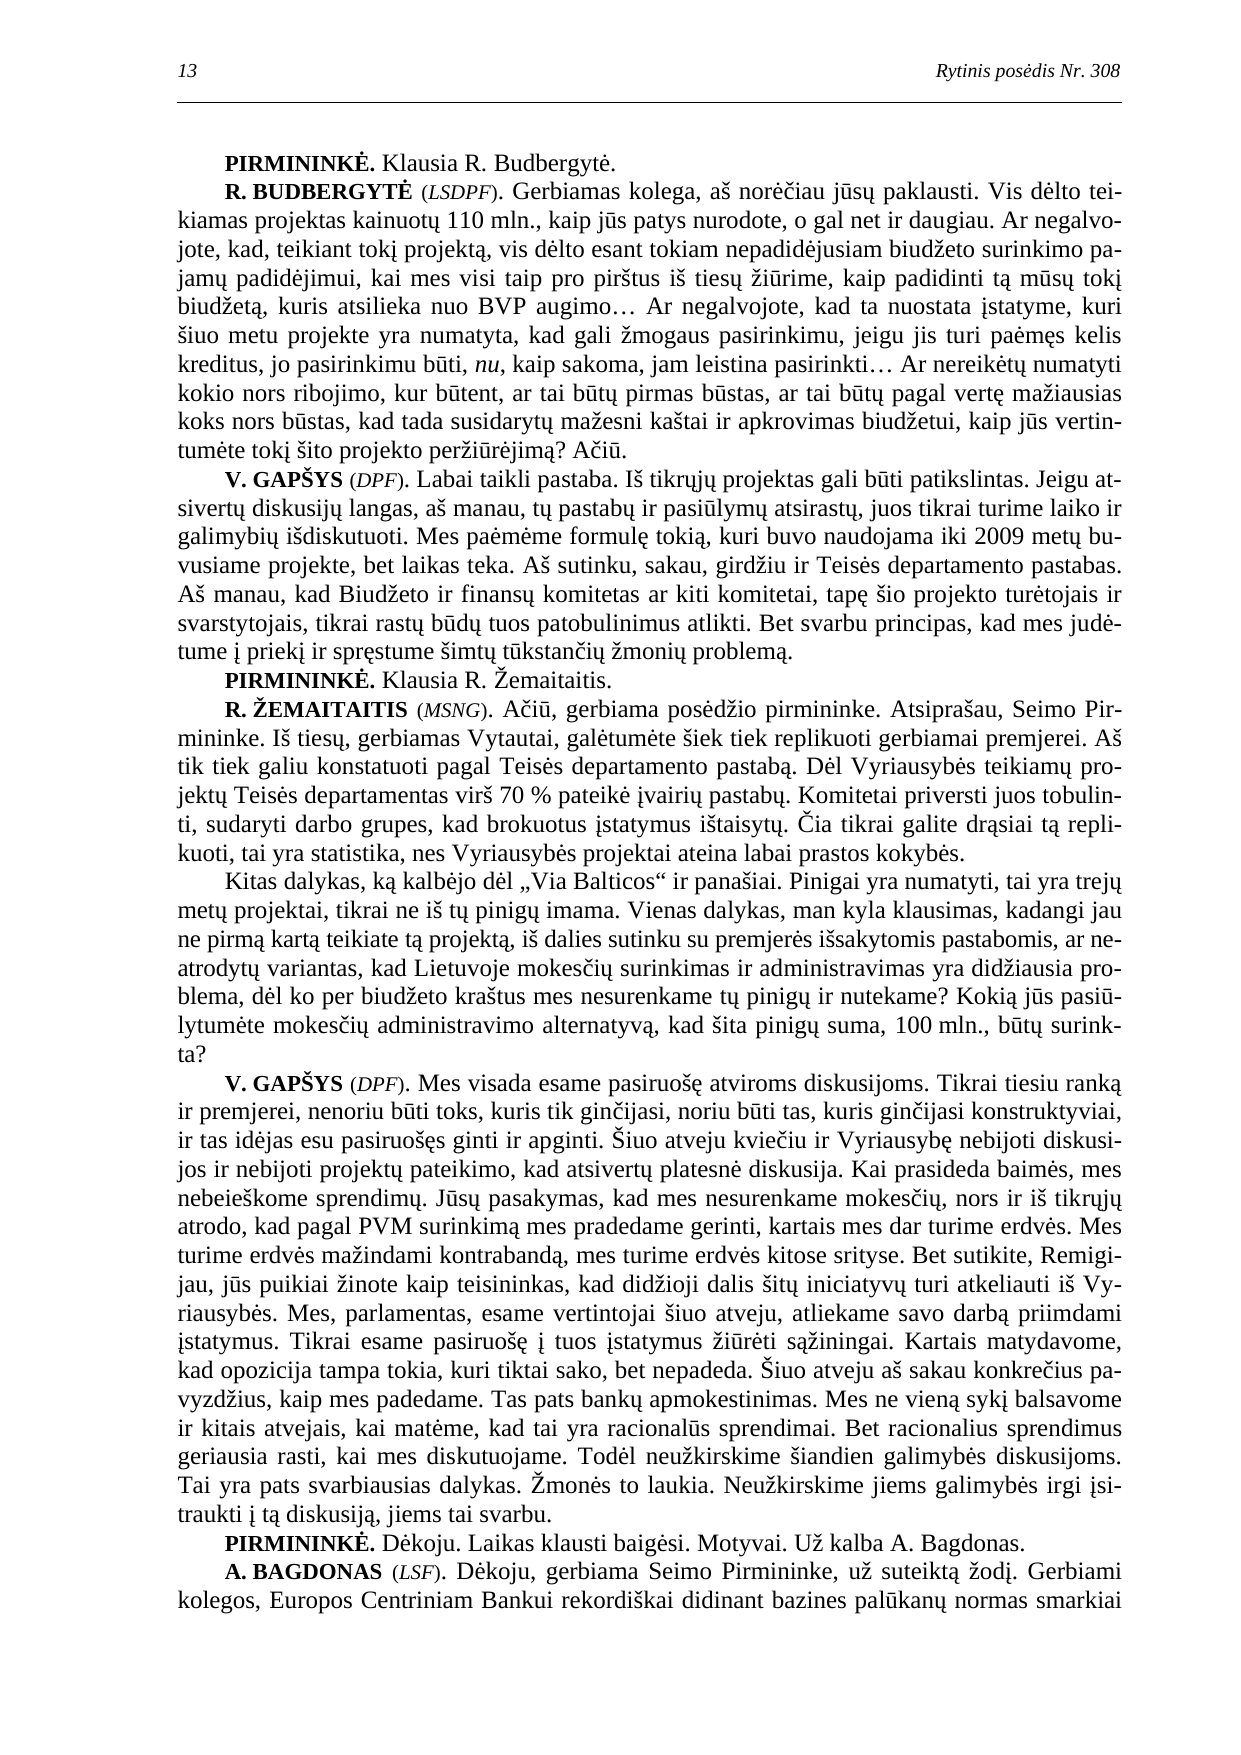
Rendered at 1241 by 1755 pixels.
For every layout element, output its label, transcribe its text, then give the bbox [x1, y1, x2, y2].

text R. ŽEMAITAITIS (MSNG). Ačiū, ger­bia­ma po­sė­džio pir­mi­nin­ke. At­si­pra­šau, Sei­mo Pir­mi­nin­ke. Iš tie­sų, ger­bia­mas Vy­tau­tai, ga­lė­tu­mė­te šiek tiek re­pli­kuo­ti ger­bia­mai prem­je­rei. Aš tik tiek ga­liu kon­sta­tuo­ti pa­gal Tei­sės de­par­ta­men­to pa­sta­bą. Dėl Vy­riau­sy­bės tei­kia­mų pro­jek­tų Tei­sės de­par­ta­men­tas virš 70 % pa­tei­kė įvai­rių pa­sta­bų. Ko­mi­te­tai pri­vers­ti juos to­bu­lin­ti, su­da­ry­ti dar­bo gru­pes, kad bro­kuo­tus įsta­ty­mus iš­tai­sy­tų. Čia tik­rai ga­li­te drą­siai tą re­pli­kuo­ti, tai yra sta­tis­ti­ka, nes Vy­riau­sy­bės pro­jek­tai at­ei­na la­bai pras­tos ko­ky­bės. [177, 694, 1122, 866]
text PIRMININKĖ. Dė­ko­ju. Lai­kas klaus­ti bai­gė­si. Mo­ty­vai. Už kal­ba A. Bag­do­nas. [177, 1528, 1122, 1556]
text V. GAPŠYS (DPF). La­bai taik­li pa­sta­ba. Iš tik­rų­jų pro­jek­tas ga­li bū­ti pa­tiks­lin­tas. Jei­gu at­si­ver­tų dis­ku­si­jų lan­gas, aš ma­nau, tų pa­sta­bų ir pa­siū­ly­mų at­si­ras­tų, juos tik­rai tu­ri­me lai­ko ir ga­li­my­bių iš­dis­ku­tuo­ti. Mes pa­ė­mė­me for­mu­lę to­kią, ku­ri bu­vo nau­do­ja­ma iki 2009 me­tų bu­vu­sia­me pro­jek­te, bet lai­kas te­ka. Aš su­tin­ku, sa­kau, gir­džiu ir Tei­sės de­par­ta­men­to pa­sta­bas. Aš ma­nau, kad Biu­dže­to ir fi­nan­sų ko­mi­te­tas ar ki­ti ko­mi­te­tai, ta­pę šio pro­jek­to tu­rė­to­jais ir svars­ty­to­jais, tik­rai ras­tų bū­dų tuos pa­to­bu­li­ni­mus at­lik­ti. Bet svar­bu prin­ci­pas, kad mes ju­dė­tu­me į prie­kį ir spręs­tu­me šim­tų tūks­tan­čių žmo­nių pro­ble­mą. [177, 464, 1122, 665]
text V. GAPŠYS (DPF). Mes vi­sa­da esa­me pa­si­ruo­šę at­vi­roms dis­ku­si­joms. Tik­rai tie­siu ran­ką ir prem­je­rei, ne­no­riu bū­ti toks, ku­ris tik gin­či­ja­si, no­riu bū­ti tas, ku­ris gin­či­ja­si kon­struk­ty­viai, ir tas idė­jas esu pa­si­ruo­šęs gin­ti ir ap­gin­ti. Šiuo at­ve­ju kvie­čiu ir Vy­riau­sy­bę ne­bi­jo­ti dis­ku­si­jos ir ne­bi­jo­ti pro­jek­tų pa­tei­ki­mo, kad at­si­ver­tų pla­tes­nė dis­ku­si­ja. Kai pra­si­de­da bai­mės, mes ne­be­ieš­ko­me spren­di­mų. Jū­sų pa­sa­ky­mas, kad mes ne­su­ren­ka­me mo­kes­čių, nors ir iš tik­rų­jų at­ro­do, kad pa­gal PVM su­rin­ki­mą mes pra­de­da­me ge­rin­ti, kar­tais mes dar tu­ri­me erd­vės. Mes tu­ri­me erd­vės ma­žin­da­mi kon­tra­ban­dą, mes tu­ri­me erd­vės ki­to­se sri­ty­se. Bet su­ti­ki­te, Re­mi­gi­jau, jūs pui­kiai ži­no­te kaip tei­si­nin­kas, kad di­džio­ji da­lis ši­tų ini­cia­ty­vų tu­ri at­ke­liau­ti iš Vy­riau­sy­bės. Mes, par­la­men­tas, esa­me ver­tin­to­jai šiuo at­ve­ju, at­lie­ka­me sa­vo dar­bą pri­im­da­mi įsta­ty­mus. Tik­rai esa­me pa­si­ruo­šę į tuos įsta­ty­mus žiū­rė­ti są­ži­nin­gai. Kar­tais ma­ty­da­vo­me, kad opo­zi­ci­ja tam­pa to­kia, ku­ri tik­tai sa­ko, bet ne­pa­de­da. Šiuo at­ve­ju aš sa­kau kon­kre­čius pa­vyz­džius, kaip mes pa­de­da­me. Tas pats ban­kų ap­mo­kes­ti­ni­mas. Mes ne vie­ną sy­kį bal­sa­vo­me ir ki­tais at­ve­jais, kai ma­tė­me, kad tai yra ra­cio­na­lūs spren­di­mai. Bet ra­cio­na­lius spren­di­mus ge­riau­sia ras­ti, kai mes dis­ku­tuo­ja­me. To­dėl ne­už­kirs­ki­me šian­dien ga­li­my­bės dis­ku­si­joms. Tai yra pats svar­biau­sias da­ly­kas. Žmo­nės to lau­kia. Ne­už­kirs­ki­me jiems ga­li­my­bės ir­gi įsi­trauk­ti į tą dis­ku­si­ją, jiems tai svar­bu. [177, 1068, 1122, 1528]
text PIRMININKĖ. Klau­sia R. Že­mai­tai­tis. [177, 665, 1122, 694]
text R. BUDBERGYTĖ (LSDPF). Ger­bia­mas ko­le­ga, aš no­rė­čiau jū­sų pa­klaus­ti. Vis dėl­to tei­kia­mas pro­jek­tas kai­nuo­tų 110 mln., kaip jūs pa­tys nu­ro­do­te, o gal net ir dau­giau. Ar ne­gal­vo­jo­te, kad, tei­kiant to­kį pro­jek­tą, vis dėl­to esant to­kiam ne­pa­di­dė­ju­siam biu­dže­to su­rin­ki­mo pa­ja­mų pa­di­dė­ji­mui, kai mes vi­si taip pro pirš­tus iš tie­sų žiū­ri­me, kaip pa­di­din­ti tą mū­sų to­kį biu­dže­tą, ku­ris at­si­lie­ka nuo BVP au­gi­mo… Ar ne­gal­vo­jo­te, kad ta nuo­sta­ta įsta­ty­me, ku­ri šiuo me­tu pro­jek­te yra nu­ma­ty­ta, kad ga­li žmo­gaus pa­si­rin­ki­mu, jei­gu jis tu­ri pa­ė­męs ke­lis kre­di­tus, jo pa­si­rin­ki­mu bū­ti, nu, kaip sa­ko­ma, jam leis­ti­na pa­si­rink­ti… Ar ne­rei­kė­tų nu­ma­ty­ti ko­kio nors ri­bo­ji­mo, kur bū­tent, ar tai bū­tų pir­mas būs­tas, ar tai bū­tų pa­gal ver­tę ma­žiau­sias koks nors būs­tas, kad ta­da su­si­da­ry­tų ma­žes­ni kaš­tai ir ap­kro­vi­mas biu­dže­tui, kaip jūs ver­tin­tu­mė­te to­kį ši­to pro­jek­to per­žiū­rė­ji­mą? Ačiū. [177, 176, 1122, 464]
text A. BAGDONAS (LSF). Dė­ko­ju, ger­bia­ma Sei­mo Pir­mi­nin­ke, už su­teik­tą žo­dį. Ger­bia­mi ko­le­gos, Eu­ro­pos Cen­tri­niam Ban­kui re­kor­diš­kai di­di­nant ba­zi­nes pa­lū­ka­nų nor­mas smar­kiai [177, 1556, 1122, 1614]
text Ki­tas da­ly­kas, ką kal­bė­jo dėl „Via Bal­ti­cos“ ir pa­na­šiai. Pi­ni­gai yra nu­ma­ty­ti, tai yra tre­jų me­tų pro­jek­tai, tik­rai ne iš tų pi­ni­gų ima­ma. Vie­nas da­ly­kas, man ky­la klau­si­mas, ka­dan­gi jau ne pir­mą kar­tą tei­kia­te tą pro­jek­tą, iš da­lies su­tin­ku su prem­je­rės iš­sa­ky­to­mis pa­sta­bo­mis, ar ne­at­ro­dy­tų va­rian­tas, kad Lie­tu­vo­je mo­kes­čių su­rin­ki­mas ir ad­mi­nist­ra­vi­mas yra di­džiau­sia pro­ble­ma, dėl ko per biu­dže­to kraš­tus mes ne­su­ren­ka­me tų pi­ni­gų ir nu­te­ka­me? Ko­kią jūs pa­siū­ly­tu­mė­te mo­kes­čių ad­mi­nist­ra­vi­mo al­ter­na­ty­vą, kad ši­ta pi­ni­gų su­ma, 100 mln., bū­tų su­rink­ta? [177, 866, 1122, 1068]
text PIRMININKĖ. Klau­sia R. Bud­ber­gy­tė. [177, 148, 1122, 176]
